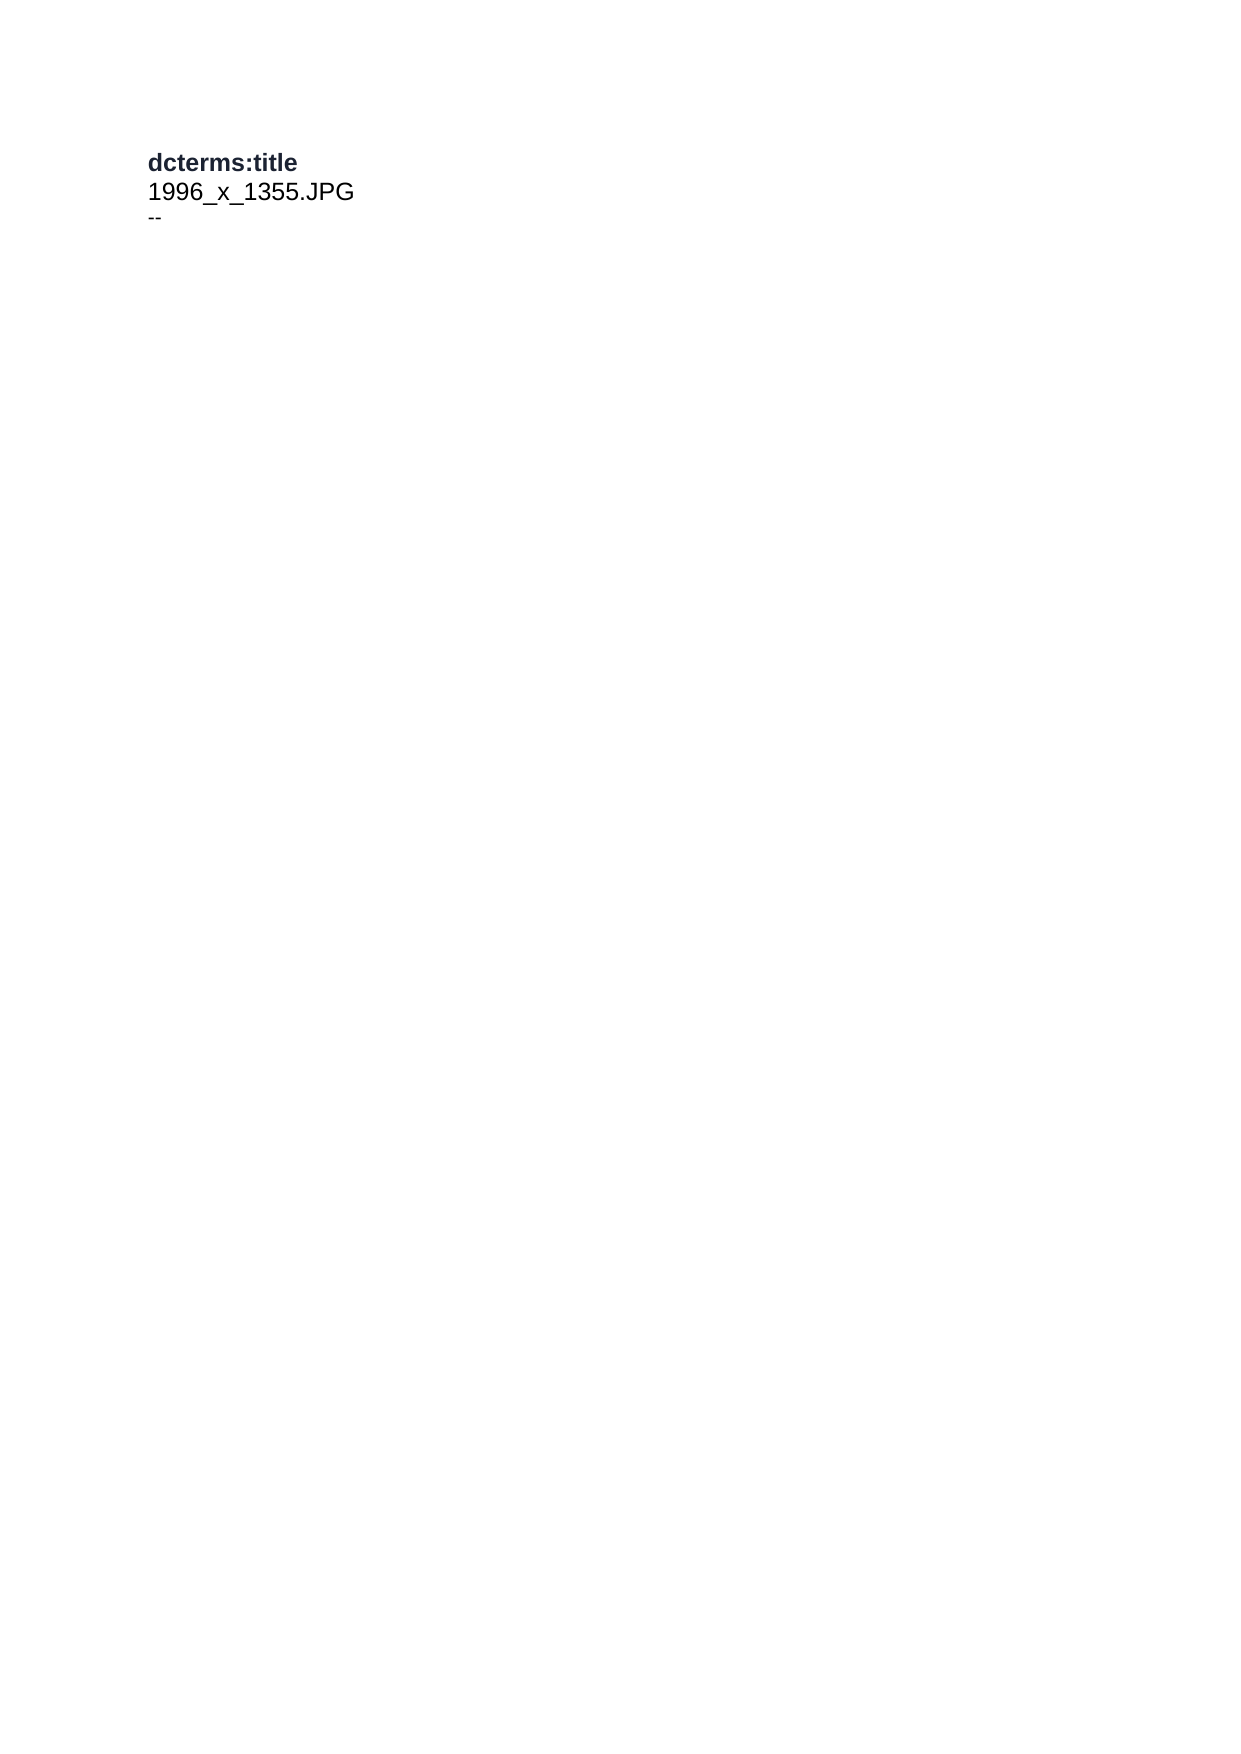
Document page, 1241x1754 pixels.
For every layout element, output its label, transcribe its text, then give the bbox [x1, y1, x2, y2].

text -- [148, 205, 1092, 229]
text 1996_x_1355.JPG [148, 176, 1092, 205]
text dcterms:title [148, 148, 1092, 176]
